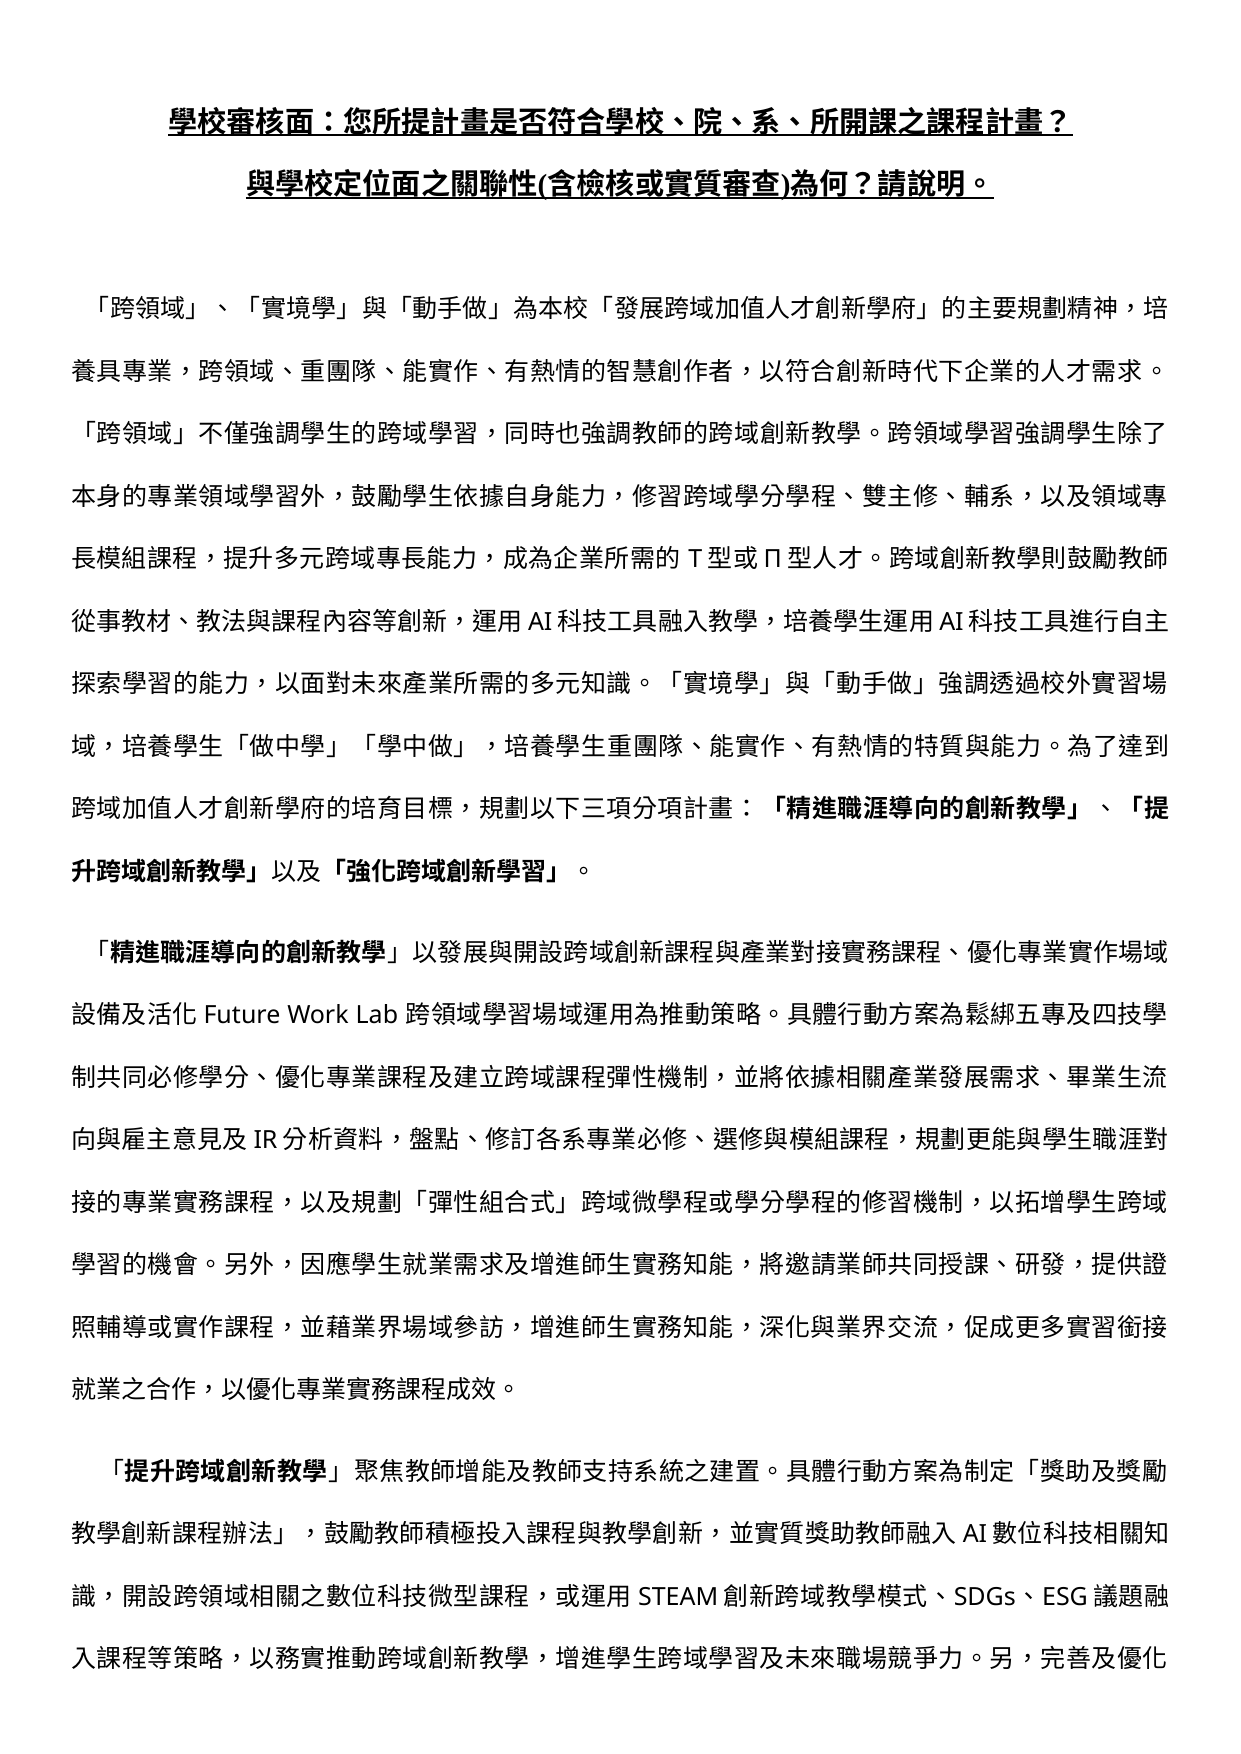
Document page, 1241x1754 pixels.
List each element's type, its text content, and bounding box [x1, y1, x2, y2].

text 與學校定位面之關聯性(含檢核或實質審查)為何？請說明。 [71, 140, 1169, 203]
text 學校審核面：您所提計畫是否符合學校、院、系、所開課之課程計畫？ [71, 78, 1169, 140]
text 「精進職涯導向的創新教學」以發展與開設跨域創新課程與產業對接實務課程、優化專業實作場域設備及活化Future Work Lab 跨領域學習場域運用為推動策略。具體行動方案為鬆綁五專及四技學制共同必修學分、優化專業課程及建立跨域課程彈性機制，並將依據相關產業發展需求、畢業生流向與雇主意見及IR分析資料，盤點、修訂各系專業必修、選修與模組課程，規劃更能與學生職涯對接的專業實務課程，以及規劃「彈性組合式」跨域微學程或學分學程的修習機制，以拓增學生跨域學習的機會。另外，因應學生就業需求及增進師生實務知能，將邀請業師共同授課、研發，提供證照輔導或實作課程，並藉業界場域參訪，增進師生實務知能，深化與業界交流，促成更多實習銜接就業之合作，以優化專業實務課程成效。 [71, 909, 1169, 1409]
text 「跨領域」、「實境學」與「動手做」為本校「發展跨域加值人才創新學府」的主要規劃精神，培養具專業，跨領域、重團隊、能實作、有熱情的智慧創作者，以符合創新時代下企業的人才需求。「跨領域」不僅強調學生的跨域學習，同時也強調教師的跨域創新教學。跨領域學習強調學生除了本身的專業領域學習外，鼓勵學生依據自身能力，修習跨域學分學程、雙主修、輔系，以及領域專長模組課程，提升多元跨域專長能力，成為企業所需的T型或Π型人才。跨域創新教學則鼓勵教師從事教材、教法與課程內容等創新，運用AI科技工具融入教學，培養學生運用AI科技工具進行自主探索學習的能力，以面對未來產業所需的多元知識。「實境學」與「動手做」強調透過校外實習場域，培養學生「做中學」「學中做」，培養學生重團隊、能實作、有熱情的特質與能力。為了達到跨域加值人才創新學府的培育目標，規劃以下三項分項計畫：「精進職涯導向的創新教學」、「提升跨域創新教學」以及「強化跨域創新學習」。 [71, 265, 1169, 890]
text 「提升跨域創新教學」聚焦教師增能及教師支持系統之建置。具體行動方案為制定「獎助及獎勵教學創新課程辦法」，鼓勵教師積極投入課程與教學創新，並實質獎助教師融入AI數位科技相關知識，開設跨領域相關之數位科技微型課程，或運用STEAM創新跨域教學模式、SDGs、ESG議題融入課程等策略，以務實推動跨域創新教學，增進學生跨域學習及未來職場競爭力。另，完善及優化 [71, 1428, 1169, 1678]
